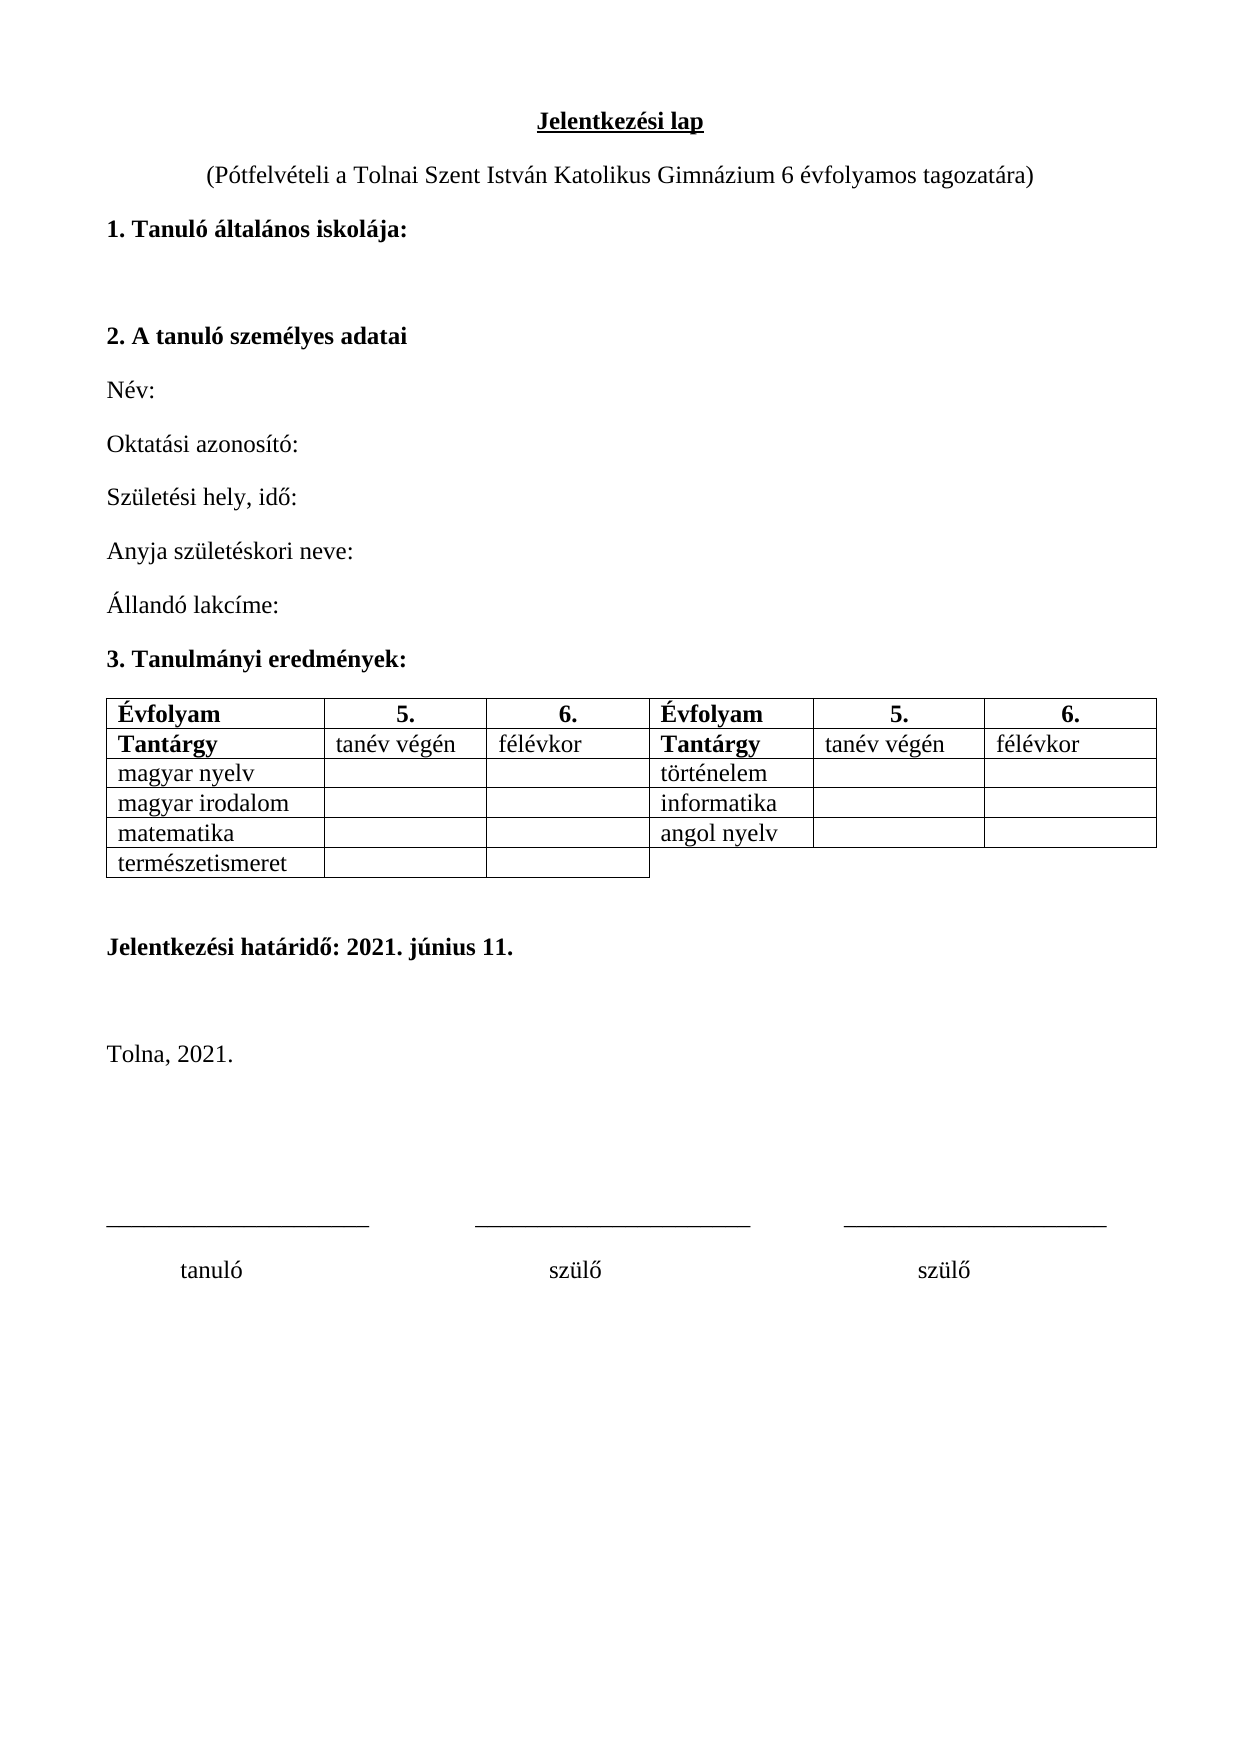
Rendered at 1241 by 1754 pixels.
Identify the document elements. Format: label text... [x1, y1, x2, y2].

text Anyja születéskori neve: [106, 536, 1134, 565]
table_header 6. [985, 699, 1156, 728]
table_header Évfolyam [650, 699, 813, 728]
text Oktatási azonosító: [106, 429, 1134, 457]
table_cell magyar irodalom [107, 788, 324, 817]
table_cell [487, 759, 649, 787]
table_cell [985, 848, 1156, 877]
table_cell félévkor [985, 729, 1156, 757]
table_cell informatika [650, 788, 813, 817]
table_cell félévkor [487, 729, 649, 757]
table_header 5. [325, 699, 486, 728]
table_cell magyar nyelv [107, 759, 324, 787]
table_cell [814, 759, 984, 787]
table_cell [650, 848, 813, 877]
text Név: [106, 375, 1134, 403]
text Tolna, 2021. [106, 1039, 1134, 1068]
table_header 5. [814, 699, 984, 728]
table_cell [814, 848, 984, 877]
table_cell [325, 848, 486, 877]
table_cell tanév végén [814, 729, 984, 757]
text Jelentkezési lap [106, 106, 1134, 135]
text Jelentkezési határidő: 2021. június 11. [106, 932, 1134, 960]
table_cell Tantárgy [650, 729, 813, 757]
table_cell [487, 848, 649, 877]
table_cell [487, 818, 649, 847]
table_cell [814, 818, 984, 847]
text Állandó lakcíme: [106, 590, 1134, 619]
table_cell [985, 759, 1156, 787]
text tanuló szülő szülő [106, 1255, 1134, 1283]
table_cell [487, 788, 649, 817]
table_header 6. [487, 699, 649, 728]
table_cell [985, 818, 1156, 847]
table_cell [325, 759, 486, 787]
text (Pótfelvételi a Tolnai Szent István Katolikus Gimnázium 6 évfolyamos tagozatára) [106, 160, 1134, 189]
table_cell természetismeret [107, 848, 324, 877]
table_cell Tantárgy [107, 729, 324, 757]
table_cell [325, 818, 486, 847]
table_cell [814, 788, 984, 817]
text 3. Tanulmányi eredmények: [106, 644, 1134, 673]
text 2. A tanuló személyes adatai [106, 321, 1134, 350]
table_cell történelem [650, 759, 813, 787]
table_cell matematika [107, 818, 324, 847]
text Születési hely, idő: [106, 482, 1134, 511]
table_cell angol nyelv [650, 818, 813, 847]
table_cell [985, 788, 1156, 817]
table_cell tanév végén [325, 729, 486, 757]
table_header Évfolyam [107, 699, 324, 728]
text 1. Tanuló általános iskolája: [106, 214, 1134, 243]
table_cell [325, 788, 486, 817]
text _____________________ ______________________ _____________________ [106, 1201, 1134, 1229]
